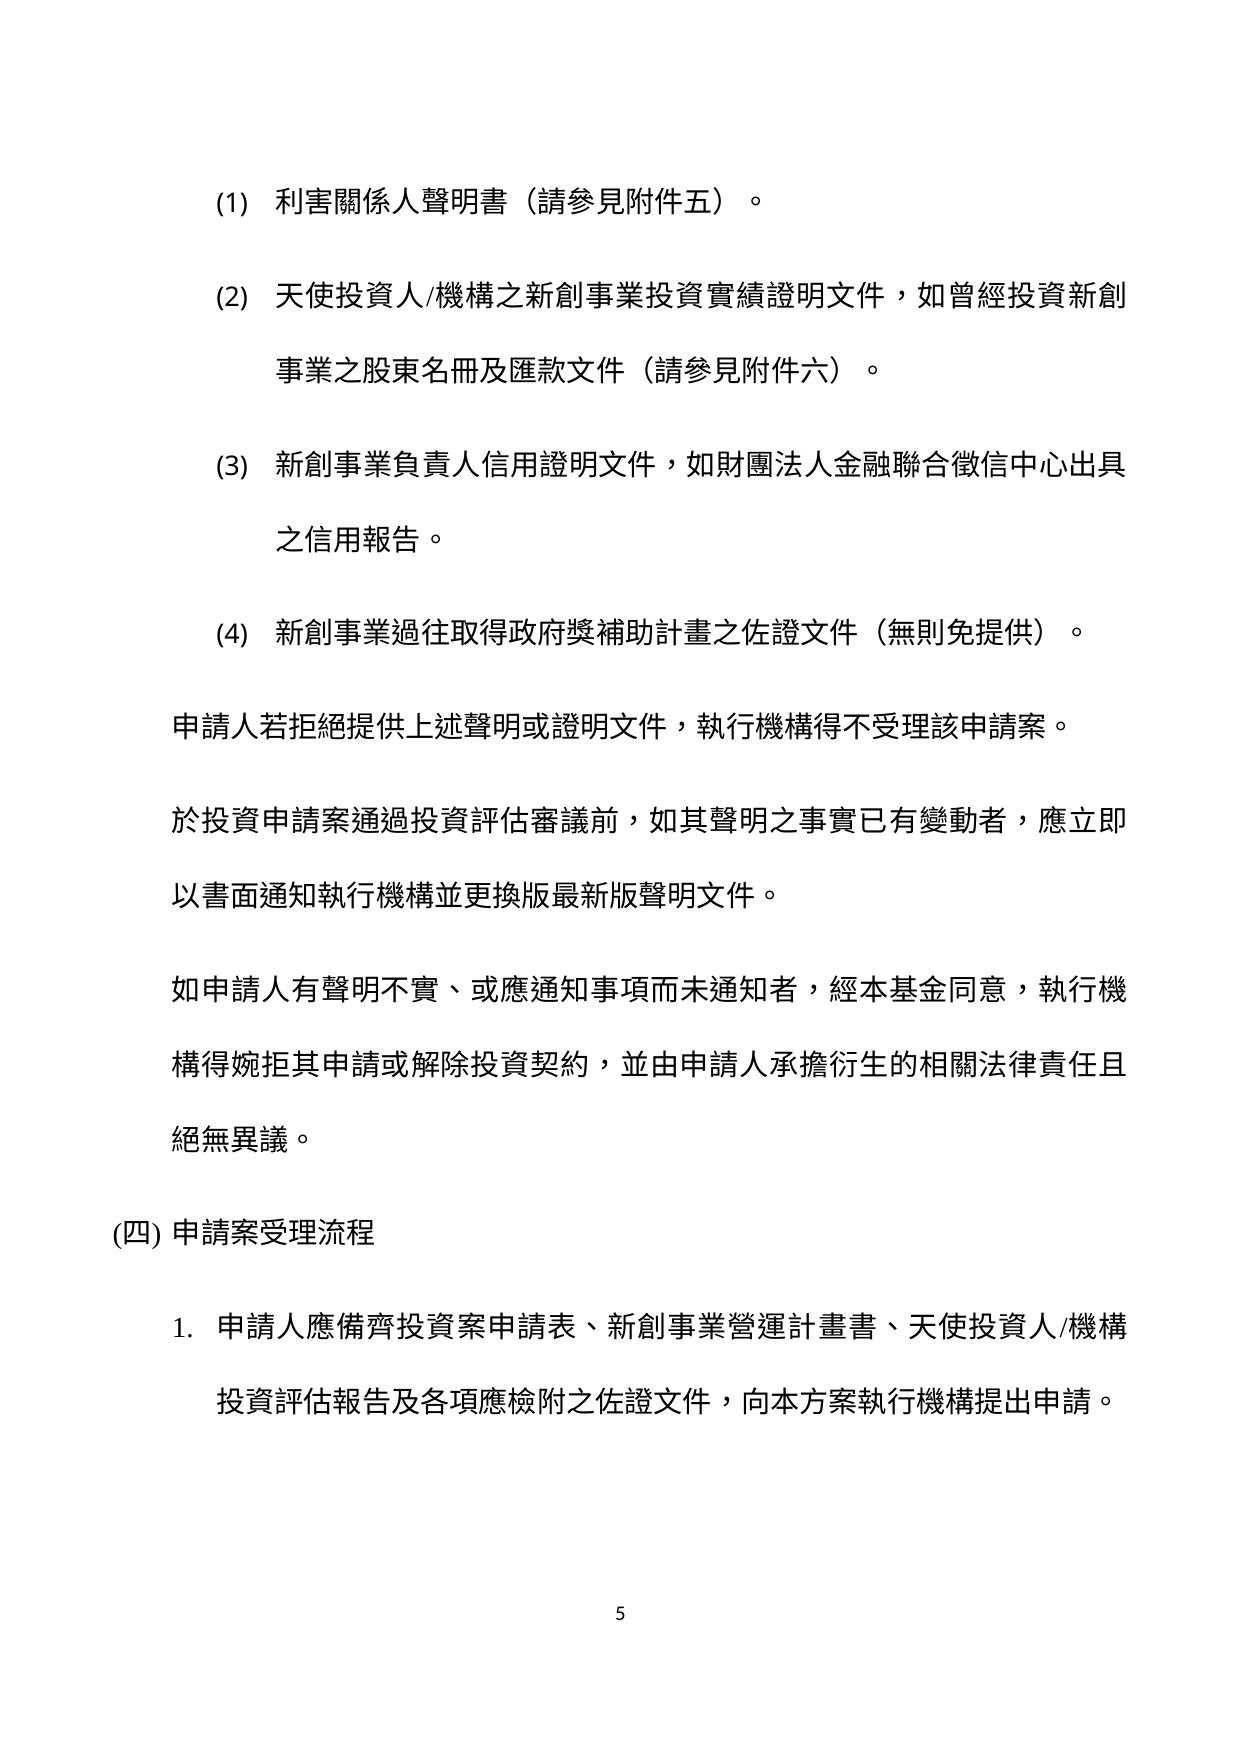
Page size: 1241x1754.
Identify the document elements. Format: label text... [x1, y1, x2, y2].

list 於投資申請案通過投資評估審議前，如其聲明之事實已有變動者，應立即以書面通知執行機構並更換版最新版聲明文件。 [172, 781, 1128, 931]
list 利害關係人聲明書（請參見附件五）。 [216, 162, 1128, 237]
list 新創事業負責人信用證明文件，如財團法人金融聯合徵信中心出具之信用報告。 [216, 425, 1128, 575]
list 新創事業過往取得政府獎補助計畫之佐證文件（無則免提供）。 [216, 594, 1128, 669]
list 如申請人有聲明不實、或應通知事項而未通知者，經本基金同意，執行機構得婉拒其申請或解除投資契約，並由申請人承擔衍生的相關法律責任且絕無異議。 [172, 950, 1128, 1175]
list 申請人若拒絕提供上述聲明或證明文件，執行機構得不受理該申請案。 [172, 687, 1128, 762]
list 申請人應備齊投資案申請表、新創事業營運計畫書、天使投資人/機構投資評估報告及各項應檢附之佐證文件，向本方案執行機構提出申請。 [172, 1287, 1128, 1437]
list 天使投資人/機構之新創事業投資實績證明文件，如曾經投資新創事業之股東名冊及匯款文件（請參見附件六）。 [216, 256, 1128, 406]
list 申請案受理流程 [112, 1194, 1128, 1269]
